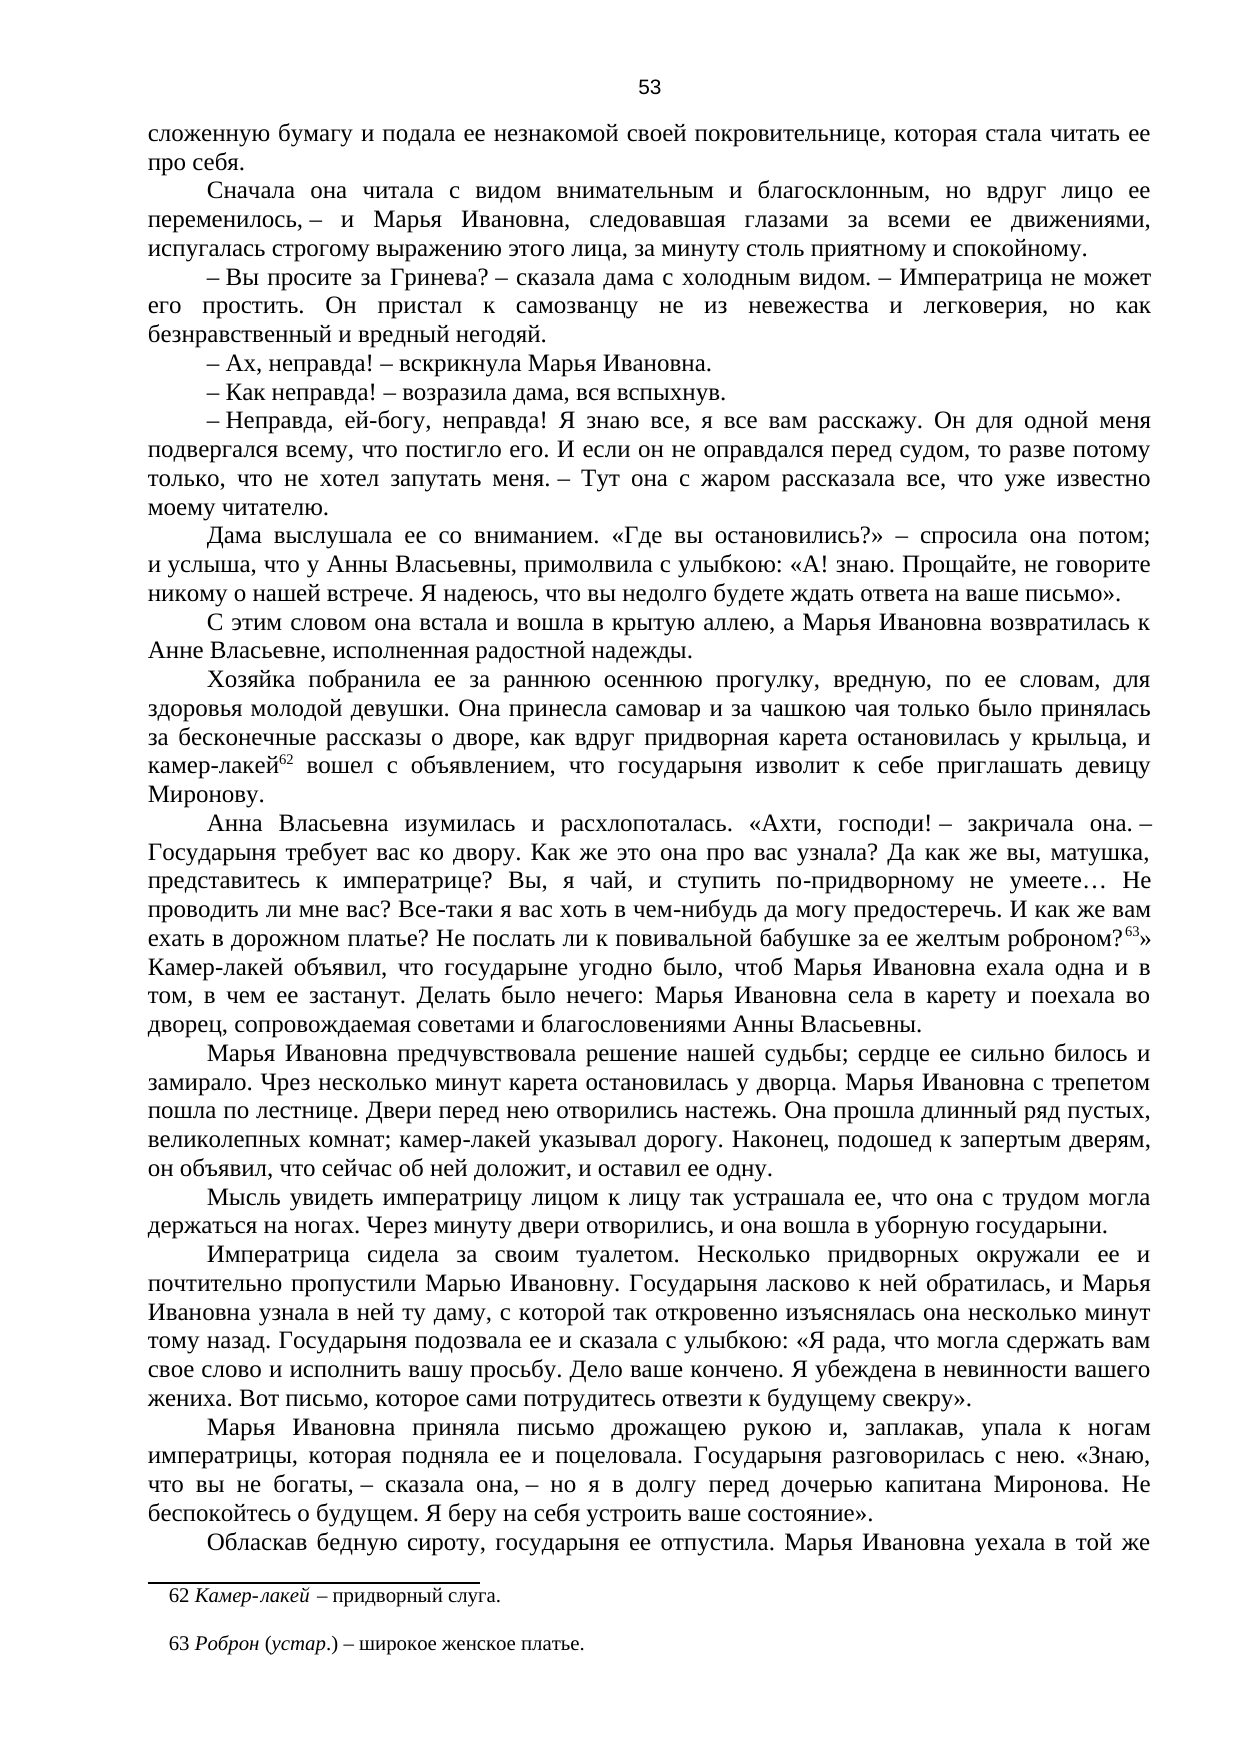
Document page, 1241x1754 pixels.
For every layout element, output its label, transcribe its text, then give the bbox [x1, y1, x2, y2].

text – Неправда, ей‑богу, неправда! Я знаю все, я все вам расскажу. Он для одной меня подвергался всему, что постигло его. И если он не оправдался перед судом, то разве потому только, что не хотел запутать меня. – Тут она с жаром рассказала все, что уже известно моему читателю. [148, 406, 1152, 521]
text Дама выслушала ее со вниманием. «Где вы остановились?» – спросила она потом; и услыша, что у Анны Власьевны, примолвила с улыбкою: «А! знаю. Прощайте, не говорите никому о нашей встрече. Я надеюсь, что вы недолго будете ждать ответа на ваше письмо». [148, 521, 1152, 607]
text Марья Ивановна предчувствовала решение нашей судьбы; сердце ее сильно билось и замирало. Чрез несколько минут карета остановилась у дворца. Марья Ивановна с трепетом пошла по лестнице. Двери перед нею отворились настежь. Она прошла длинный ряд пустых, великолепных комнат; камер‑лакей указывал дорогу. Наконец, подошед к запертым дверям, он объявил, что сейчас об ней доложит, и оставил ее одну. [148, 1038, 1152, 1182]
text Обласкав бедную сироту, государыня ее отпустила. Марья Ивановна уехала в той же [148, 1527, 1152, 1556]
text – Как неправда! – возразила дама, вся вспыхнув. [148, 377, 1152, 406]
text Камер‑лакей – придворный слуга. [148, 1583, 1152, 1607]
text Хозяйка побранила ее за раннюю осеннюю прогулку, вредную, по ее словам, для здоровья молодой девушки. Она принесла самовар и за чашкою чая только было принялась за бесконечные рассказы о дворе, как вдруг придворная карета остановилась у крыльца, и камер‑лакей вошел с объявлением, что государыня изволит к себе приглашать девицу Миронову. [148, 664, 1152, 808]
text – Вы просите за Гринева? – сказала дама с холодным видом. – Императрица не может его простить. Он пристал к самозванцу не из невежества и легковерия, но как безнравственный и вредный негодяй. [148, 262, 1152, 348]
text Сначала она читала с видом внимательным и благосклонным, но вдруг лицо ее переменилось, – и Марья Ивановна, следовавшая глазами за всеми ее движениями, испугалась строгому выражению этого лица, за минуту столь приятному и спокойному. [148, 176, 1152, 262]
text Императрица сидела за своим туалетом. Несколько придворных окружали ее и почтительно пропустили Марью Ивановну. Государыня ласково к ней обратилась, и Марья Ивановна узнала в ней ту даму, с которой так откровенно изъяснялась она несколько минут тому назад. Государыня подозвала ее и сказала с улыбкою: «Я рада, что могла сдержать вам свое слово и исполнить вашу просьбу. Дело ваше кончено. Я убеждена в невинности вашего жениха. Вот письмо, которое сами потрудитесь отвезти к будущему свекру». [148, 1239, 1152, 1412]
text Анна Власьевна изумилась и расхлопоталась. «Ахти, господи! – закричала она. – Государыня требует вас ко двору. Как же это она про вас узнала? Да как же вы, матушка, представитесь к императрице? Вы, я чай, и ступить по‑придворному не умеете… Не проводить ли мне вас? Все‑таки я вас хоть в чем‑нибудь да могу предостеречь. И как же вам ехать в дорожном платье? Не послать ли к повивальной бабушке за ее желтым роброном?» Камер‑лакей объявил, что государыне угодно было, чтоб Марья Ивановна ехала одна и в том, в чем ее застанут. Делать было нечего: Марья Ивановна села в карету и поехала во дворец, сопровождаемая советами и благословениями Анны Власьевны. [148, 808, 1152, 1038]
text Роброн (устар.) – широкое женское платье. [148, 1631, 1152, 1655]
text С этим словом она встала и вошла в крытую аллею, а Марья Ивановна возвратилась к Анне Власьевне, исполненная радостной надежды. [148, 607, 1152, 664]
text Марья Ивановна приняла письмо дрожащею рукою и, заплакав, упала к ногам императрицы, которая подняла ее и поцеловала. Государыня разговорилась с нею. «Знаю, что вы не богаты, – сказала она, – но я в долгу перед дочерью капитана Миронова. Не беспокойтесь о будущем. Я беру на себя устроить ваше состояние». [148, 1412, 1152, 1527]
text сложенную бумагу и подала ее незнакомой своей покровительнице, которая стала читать ее про себя. [148, 118, 1152, 176]
text Мысль увидеть императрицу лицом к лицу так устрашала ее, что она с трудом могла держаться на ногах. Через минуту двери отворились, и она вошла в уборную государыни. [148, 1182, 1152, 1239]
text – Ах, неправда! – вскрикнула Марья Ивановна. [148, 348, 1152, 377]
